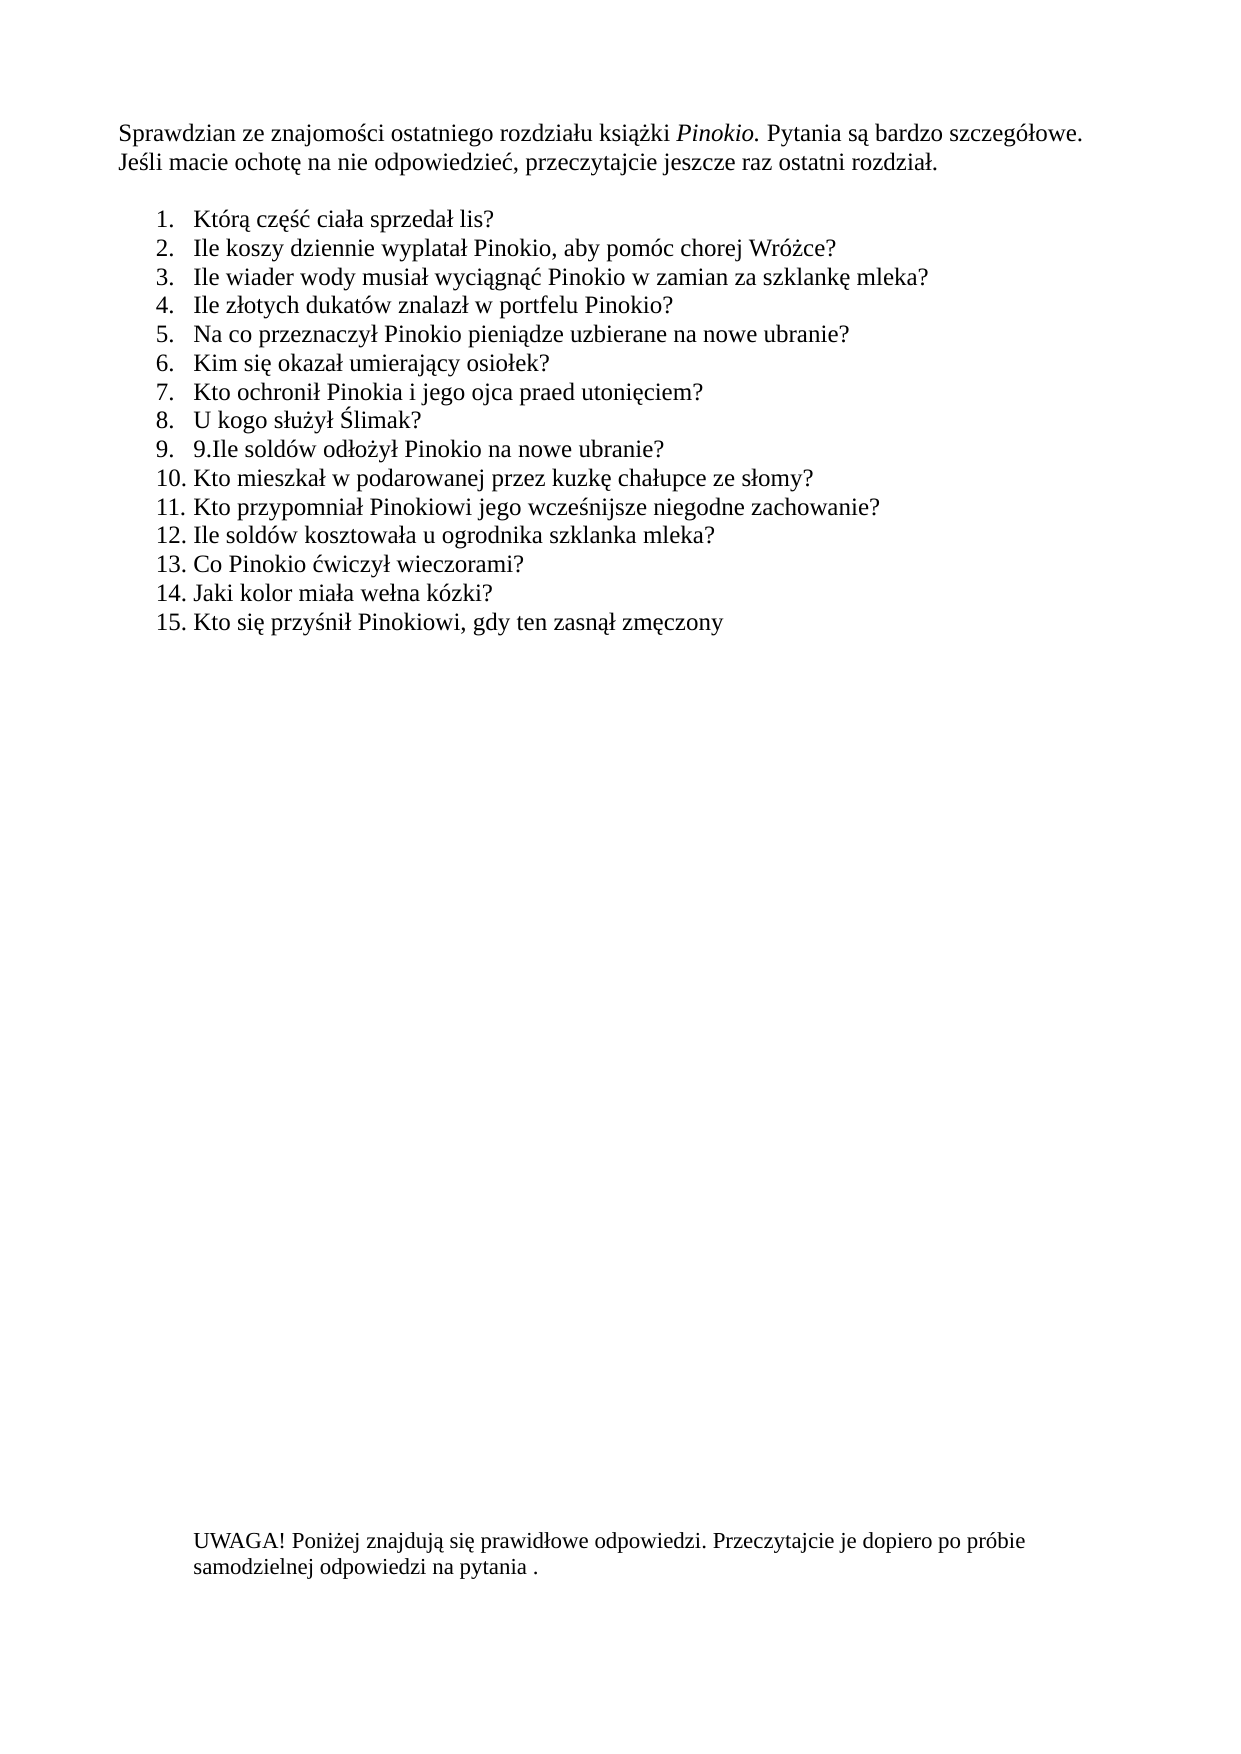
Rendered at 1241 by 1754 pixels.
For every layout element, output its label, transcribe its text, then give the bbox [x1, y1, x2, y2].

list Jaki kolor miała wełna kózki? [156, 578, 1122, 607]
list Kto ochronił Pinokia i jego ojca praed utonięciem? [156, 377, 1122, 406]
list Co Pinokio ćwiczył wieczorami? [156, 549, 1122, 578]
list Kto się przyśnił Pinokiowi, gdy ten zasnął zmęczony [156, 607, 1122, 636]
text Sprawdzian ze znajomości ostatniego rozdziału książki Pinokio. Pytania są bardzo szczegółowe. Jeśli macie ochotę na nie odpowiedzieć, przeczytajcie jeszcze raz ostatni rozdział. [118, 118, 1122, 176]
list Którą część ciała sprzedał lis? [156, 204, 1122, 233]
list Ile wiader wody musiał wyciągnąć Pinokio w zamian za szklankę mleka? [156, 262, 1122, 291]
list Ile koszy dziennie wyplatał Pinokio, aby pomóc chorej Wróżce? [156, 233, 1122, 262]
list Ile soldów kosztowała u ogrodnika szklanka mleka? [156, 521, 1122, 549]
list Kto mieszkał w podarowanej przez kuzkę chałupce ze słomy? [156, 463, 1122, 492]
list Ile złotych dukatów znalazł w portfelu Pinokio? [156, 291, 1122, 319]
list 9.Ile soldów odłożył Pinokio na nowe ubranie? [156, 434, 1122, 463]
list Kim się okazał umierający osiołek? [156, 348, 1122, 377]
list Na co przeznaczył Pinokio pieniądze uzbierane na nowe ubranie? [156, 319, 1122, 348]
list Kto przypomniał Pinokiowi jego wcześnijsze niegodne zachowanie? [156, 492, 1122, 521]
list UWAGA! Poniżej znajdują się prawidłowe odpowiedzi. Przeczytajcie je dopiero po próbie samodzielnej odpowiedzi na pytania . [156, 1527, 1122, 1579]
list U kogo służył Ślimak? [156, 406, 1122, 434]
